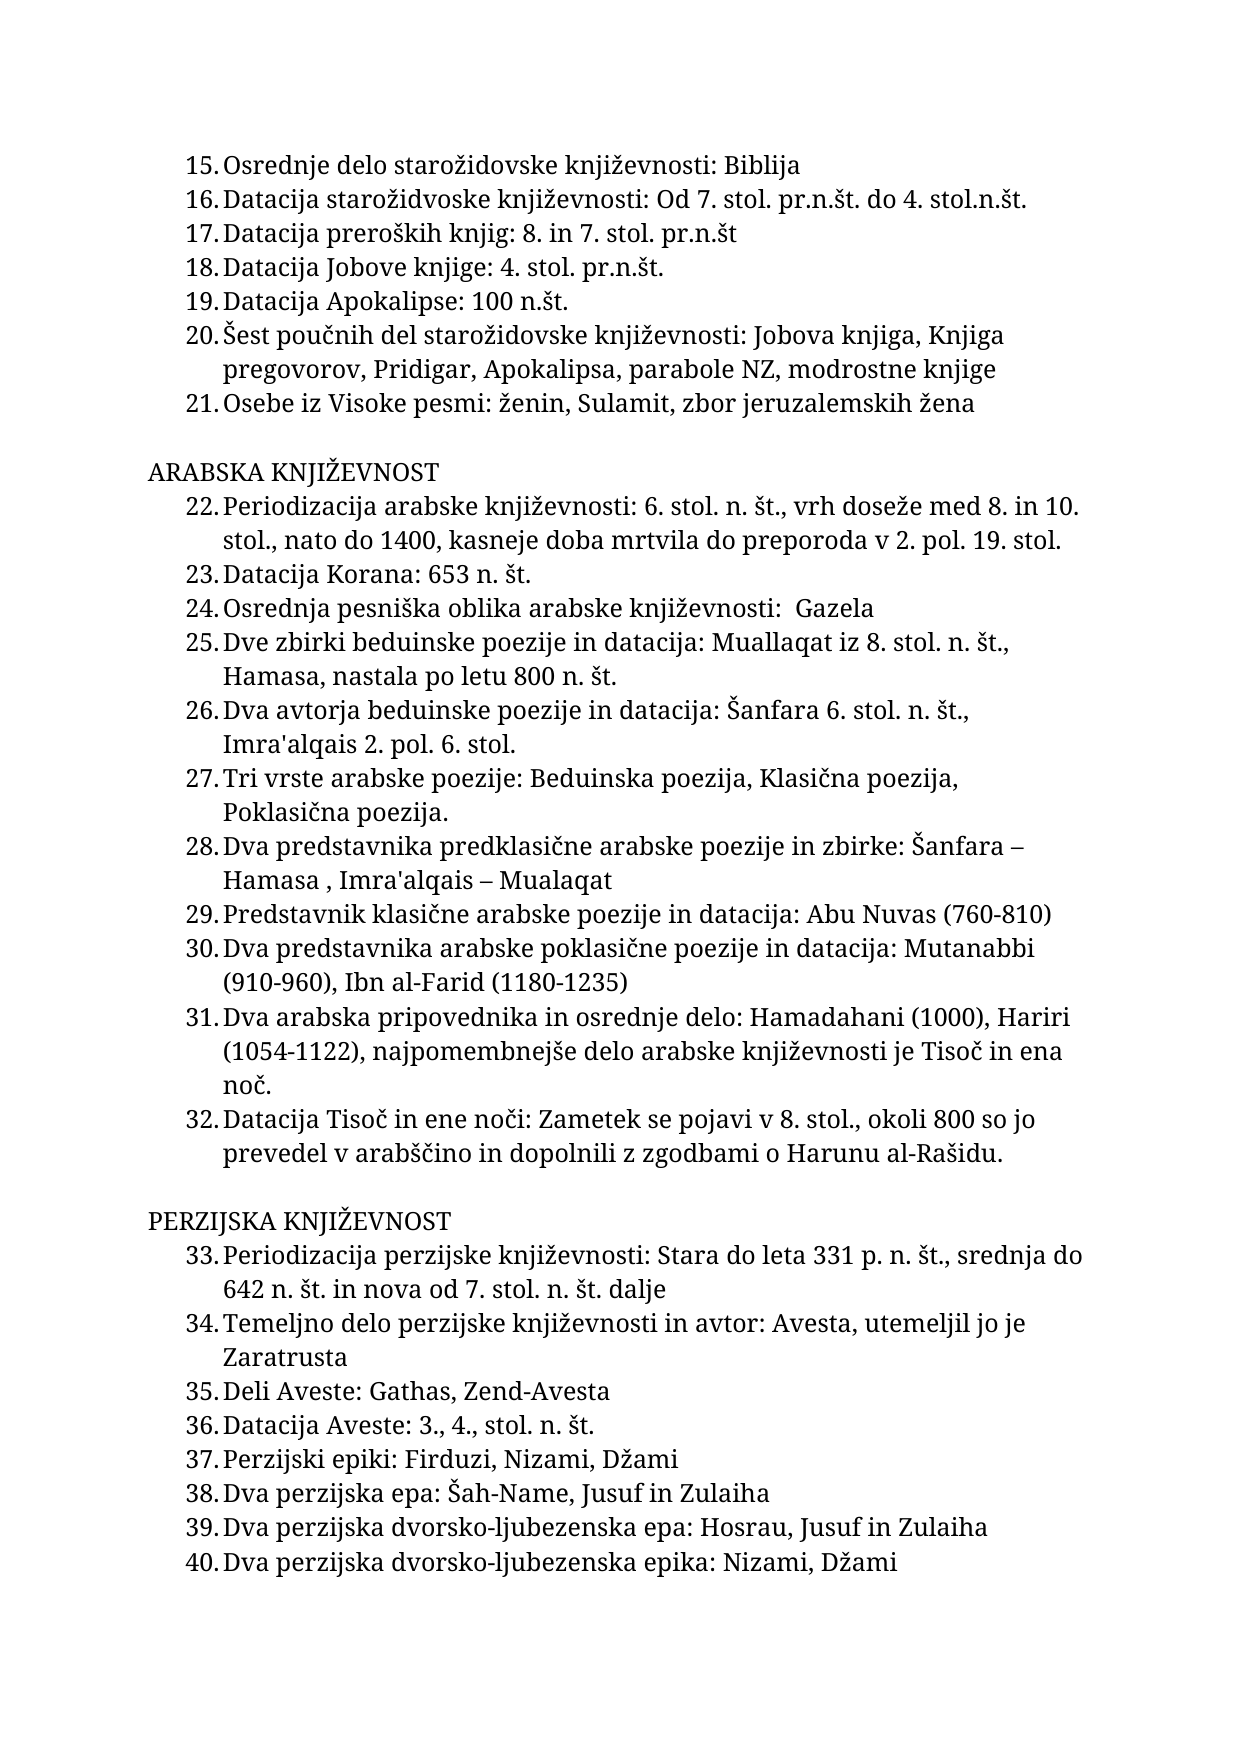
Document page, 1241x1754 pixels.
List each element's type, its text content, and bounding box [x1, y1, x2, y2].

list Datacija Aveste: 3., 4., stol. n. št. [185, 1408, 1093, 1442]
list Dve zbirki beduinske poezije in datacija: Muallaqat iz 8. stol. n. št., Hamasa, nastala po letu 800 n. št. [185, 624, 1093, 693]
list Perzijski epiki: Firduzi, Nizami, Džami [185, 1442, 1093, 1476]
list Deli Aveste: Gathas, Zend-Avesta [185, 1374, 1093, 1408]
list Temeljno delo perzijske književnosti in avtor: Avesta, utemeljil jo je Zaratrusta [185, 1306, 1093, 1374]
list Dva perzijska epa: Šah-Name, Jusuf in Zulaiha [185, 1476, 1093, 1510]
list Datacija Korana: 653 n. št. [185, 556, 1093, 590]
text ARABSKA KNJIŽEVNOST [148, 454, 1093, 488]
list Osrednje delo starožidovske književnosti: Biblija [185, 148, 1093, 182]
list Tri vrste arabske poezije: Beduinska poezija, Klasična poezija, Poklasična poezija. [185, 761, 1093, 829]
list Periodizacija perzijske književnosti: Stara do leta 331 p. n. št., srednja do 642 n. št. in nova od 7. stol. n. št. dalje [185, 1238, 1093, 1306]
list Datacija Tisoč in ene noči: Zametek se pojavi v 8. stol., okoli 800 so jo prevedel v arabščino in dopolnili z zgodbami o Harunu al-Rašidu. [185, 1101, 1093, 1169]
list Datacija Apokalipse: 100 n.št. [185, 284, 1093, 318]
list Dva arabska pripovednika in osrednje delo: Hamadahani (1000), Hariri (1054-1122), najpomembnejše delo arabske književnosti je Tisoč in ena noč. [185, 999, 1093, 1101]
list Osebe iz Visoke pesmi: ženin, Sulamit, zbor jeruzalemskih žena [185, 386, 1093, 420]
list Datacija Jobove knjige: 4. stol. pr.n.št. [185, 250, 1093, 284]
list Dva predstavnika predklasične arabske poezije in zbirke: Šanfara – Hamasa , Imra'alqais – Mualaqat [185, 829, 1093, 897]
list Dva perzijska dvorsko-ljubezenska epa: Hosrau, Jusuf in Zulaiha [185, 1510, 1093, 1544]
list Dva avtorja beduinske poezije in datacija: Šanfara 6. stol. n. št., Imra'alqais 2. pol. 6. stol. [185, 693, 1093, 761]
list Osrednja pesniška oblika arabske književnosti: Gazela [185, 590, 1093, 624]
list Datacija preroških knjig: 8. in 7. stol. pr.n.št [185, 216, 1093, 250]
list Predstavnik klasične arabske poezije in datacija: Abu Nuvas (760-810) [185, 897, 1093, 931]
list Dva predstavnika arabske poklasične poezije in datacija: Mutanabbi (910-960), Ibn al-Farid (1180-1235) [185, 931, 1093, 999]
list Šest poučnih del starožidovske književnosti: Jobova knjiga, Knjiga pregovorov, Pridigar, Apokalipsa, parabole NZ, modrostne knjige [185, 318, 1093, 386]
list Dva perzijska dvorsko-ljubezenska epika: Nizami, Džami [185, 1544, 1093, 1578]
list Periodizacija arabske književnosti: 6. stol. n. št., vrh doseže med 8. in 10. stol., nato do 1400, kasneje doba mrtvila do preporoda v 2. pol. 19. stol. [185, 488, 1093, 556]
text PERZIJSKA KNJIŽEVNOST [148, 1203, 1093, 1238]
list Datacija starožidvoske književnosti: Od 7. stol. pr.n.št. do 4. stol.n.št. [185, 182, 1093, 216]
